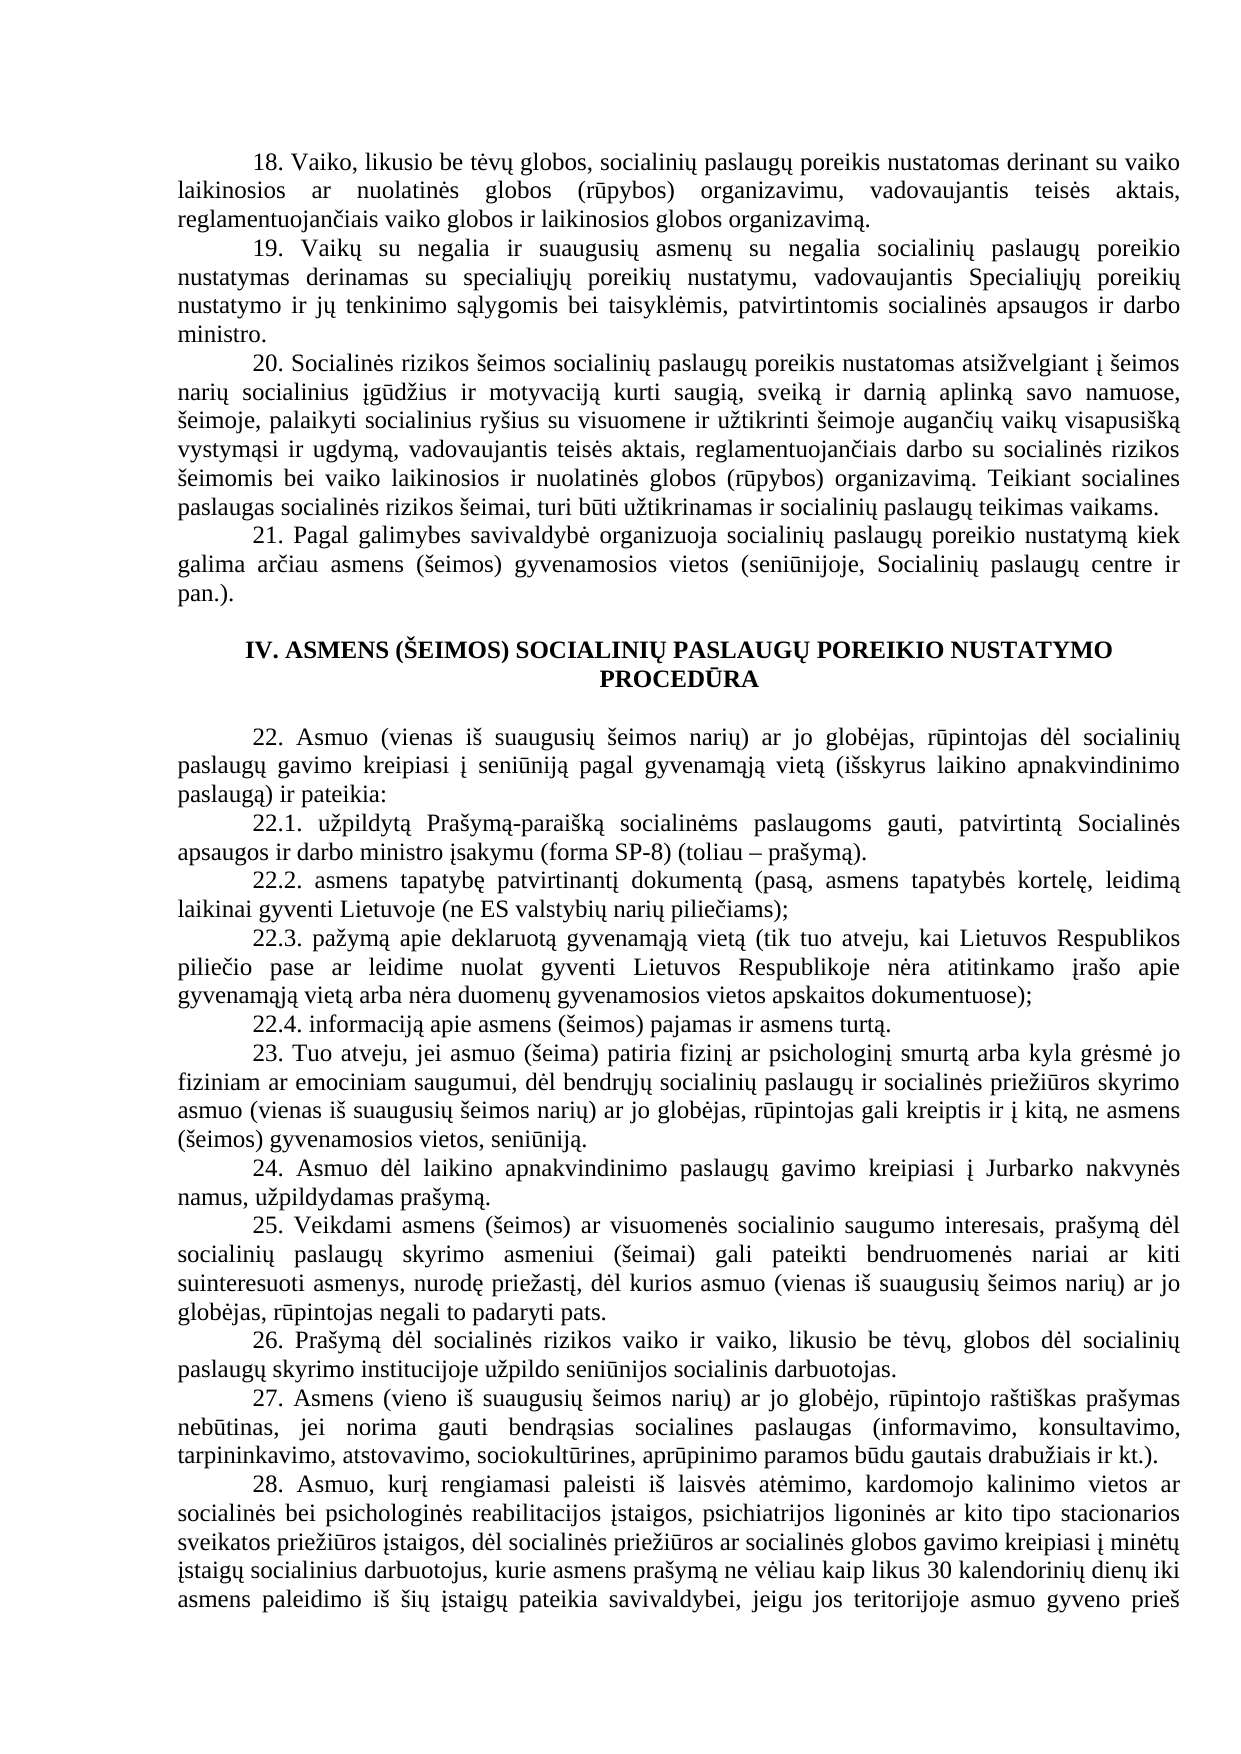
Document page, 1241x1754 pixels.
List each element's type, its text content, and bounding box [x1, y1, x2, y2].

text 27. Asmens (vieno iš suaugusių šeimos narių) ar jo globėjo, rūpintojo raštiškas prašymas nebūtinas, jei norima gauti bendrąsias socialines paslaugas (informavimo, konsultavimo, tarpininkavimo, atstovavimo, sociokultūrines, aprūpinimo paramos būdu gautais drabužiais ir kt.). [177, 1383, 1181, 1469]
text 28. Asmuo, kurį rengiamasi paleisti iš laisvės atėmimo, kardomojo kalinimo vietos ar socialinės bei psichologinės reabilitacijos įstaigos, psichiatrijos ligoninės ar kito tipo stacionarios sveikatos priežiūros įstaigos, dėl socialinės priežiūros ar socialinės globos gavimo kreipiasi į minėtų įstaigų socialinius darbuotojus, kurie asmens prašymą ne vėliau kaip likus 30 kalendorinių dienų iki asmens paleidimo iš šių įstaigų pateikia savivaldybei, jeigu jos teritorijoje asmuo gyveno prieš [177, 1469, 1181, 1613]
text 23. Tuo atveju, jei asmuo (šeima) patiria fizinį ar psichologinį smurtą arba kyla grėsmė jo fiziniam ar emociniam saugumui, dėl bendrųjų socialinių paslaugų ir socialinės priežiūros skyrimo asmuo (vienas iš suaugusių šeimos narių) ar jo globėjas, rūpintojas gali kreiptis ir į kitą, ne asmens (šeimos) gyvenamosios vietos, seniūniją. [177, 1038, 1181, 1153]
text 22.3. pažymą apie deklaruotą gyvenamąją vietą (tik tuo atveju, kai Lietuvos Respublikos piliečio pase ar leidime nuolat gyventi Lietuvos Respublikoje nėra atitinkamo įrašo apie gyvenamąją vietą arba nėra duomenų gyvenamosios vietos apskaitos dokumentuose); [177, 923, 1181, 1009]
text 18. Vaiko, likusio be tėvų globos, socialinių paslaugų poreikis nustatomas derinant su vaiko laikinosios ar nuolatinės globos (rūpybos) organizavimu, vadovaujantis teisės aktais, reglamentuojančiais vaiko globos ir laikinosios globos organizavimą. [177, 147, 1181, 233]
text 22.4. informaciją apie asmens (šeimos) pajamas ir asmens turtą. [177, 1009, 1181, 1038]
text 21. Pagal galimybes savivaldybė organizuoja socialinių paslaugų poreikio nustatymą kiek galima arčiau asmens (šeimos) gyvenamosios vietos (seniūnijoje, Socialinių paslaugų centre ir pan.). [177, 521, 1181, 607]
text 24. Asmuo dėl laikino apnakvindinimo paslaugų gavimo kreipiasi į Jurbarko nakvynės namus, užpildydamas prašymą. [177, 1153, 1181, 1211]
text 22.2. asmens tapatybę patvirtinantį dokumentą (pasą, asmens tapatybės kortelę, leidimą laikinai gyventi Lietuvoje (ne ES valstybių narių piliečiams); [177, 866, 1181, 923]
text 26. Prašymą dėl socialinės rizikos vaiko ir vaiko, likusio be tėvų, globos dėl socialinių paslaugų skyrimo institucijoje užpildo seniūnijos socialinis darbuotojas. [177, 1326, 1181, 1383]
text 19. Vaikų su negalia ir suaugusių asmenų su negalia socialinių paslaugų poreikio nustatymas derinamas su specialiųjų poreikių nustatymu, vadovaujantis Specialiųjų poreikių nustatymo ir jų tenkinimo sąlygomis bei taisyklėmis, patvirtintomis socialinės apsaugos ir darbo ministro. [177, 233, 1181, 348]
text 22. Asmuo (vienas iš suaugusių šeimos narių) ar jo globėjas, rūpintojas dėl socialinių paslaugų gavimo kreipiasi į seniūniją pagal gyvenamąją vietą (išskyrus laikino apnakvindinimo paslaugą) ir pateikia: [177, 722, 1181, 808]
text 20. Socialinės rizikos šeimos socialinių paslaugų poreikis nustatomas atsižvelgiant į šeimos narių socialinius įgūdžius ir motyvaciją kurti saugią, sveiką ir darnią aplinką savo namuose, šeimoje, palaikyti socialinius ryšius su visuomene ir užtikrinti šeimoje augančių vaikų visapusišką vystymąsi ir ugdymą, vadovaujantis teisės aktais, reglamentuojančiais darbo su socialinės rizikos šeimomis bei vaiko laikinosios ir nuolatinės globos (rūpybos) organizavimą. Teikiant socialines paslaugas socialinės rizikos šeimai, turi būti užtikrinamas ir socialinių paslaugų teikimas vaikams. [177, 348, 1181, 521]
text 22.1. užpildytą Prašymą-paraišką socialinėms paslaugoms gauti, patvirtintą Socialinės apsaugos ir darbo ministro įsakymu (forma SP-8) (toliau – prašymą). [177, 808, 1181, 866]
text IV. ASMENS (ŠEIMOS) SOCIALINIŲ PASLAUGŲ POREIKIO NUSTATYMO PROCEDŪRA [177, 636, 1181, 693]
text 25. Veikdami asmens (šeimos) ar visuomenės socialinio saugumo interesais, prašymą dėl socialinių paslaugų skyrimo asmeniui (šeimai) gali pateikti bendruomenės nariai ar kiti suinteresuoti asmenys, nurodę priežastį, dėl kurios asmuo (vienas iš suaugusių šeimos narių) ar jo globėjas, rūpintojas negali to padaryti pats. [177, 1211, 1181, 1326]
